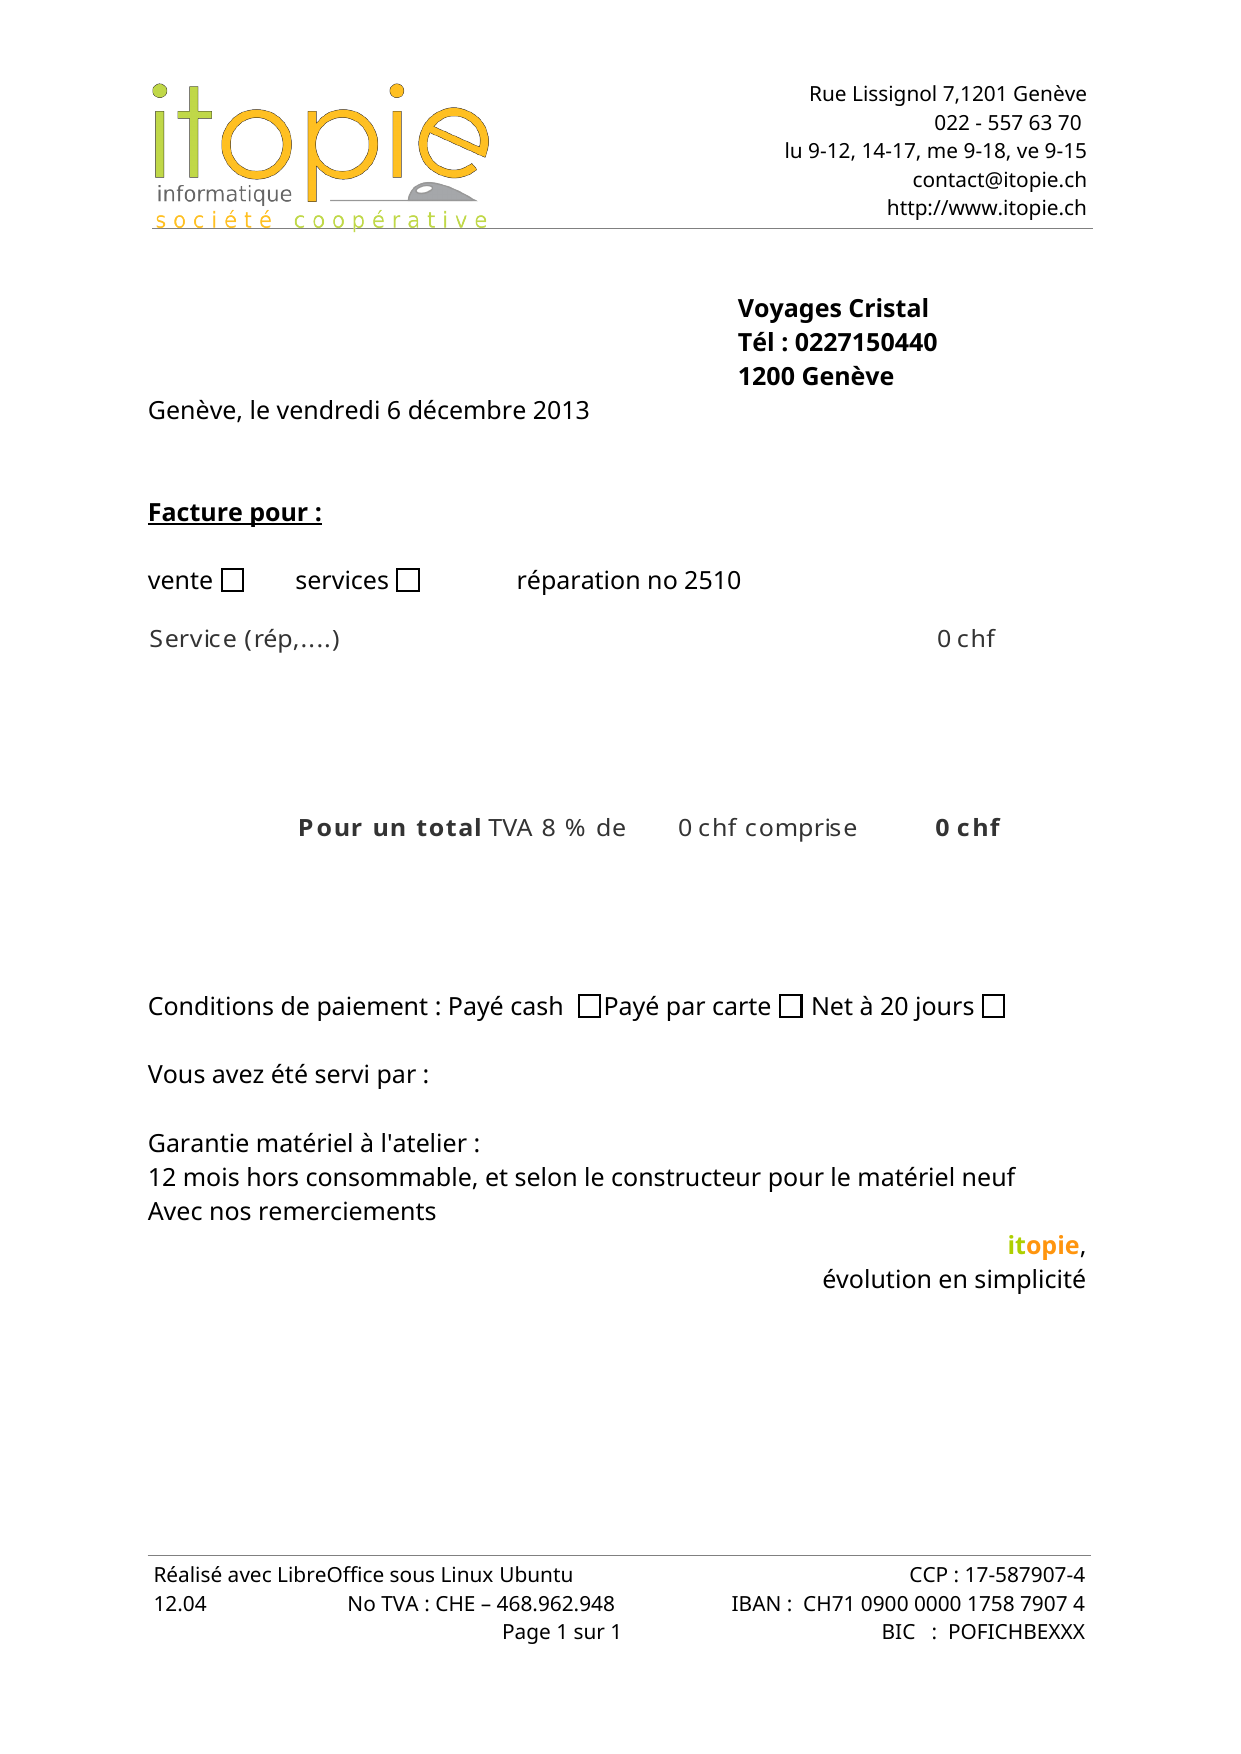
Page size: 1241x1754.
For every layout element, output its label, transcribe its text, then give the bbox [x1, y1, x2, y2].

picture [138, 72, 500, 244]
text 1200 Genève [148, 358, 1093, 392]
text Genève, le vendredi 6 décembre 2013 [148, 392, 1093, 427]
text Conditions de paiement : Payé cash Payé par carte Net à 20 jours [148, 989, 1093, 1023]
text évolution en simplicité [148, 1262, 1093, 1296]
text itopie, [148, 1227, 1093, 1262]
text Voyages Cristal [148, 290, 1093, 324]
text Tél : 0227150440 [148, 324, 1093, 358]
text vente services réparation no 2510 [148, 563, 1093, 597]
text Garantie matériel à l'atelier : [148, 1125, 1093, 1159]
text Avec nos remerciements [148, 1193, 1093, 1227]
text Facture pour : [148, 495, 1093, 529]
text 12 mois hors consommable, et selon le constructeur pour le matériel neuf [148, 1159, 1093, 1193]
text Vous avez été servi par : [148, 1057, 1093, 1091]
